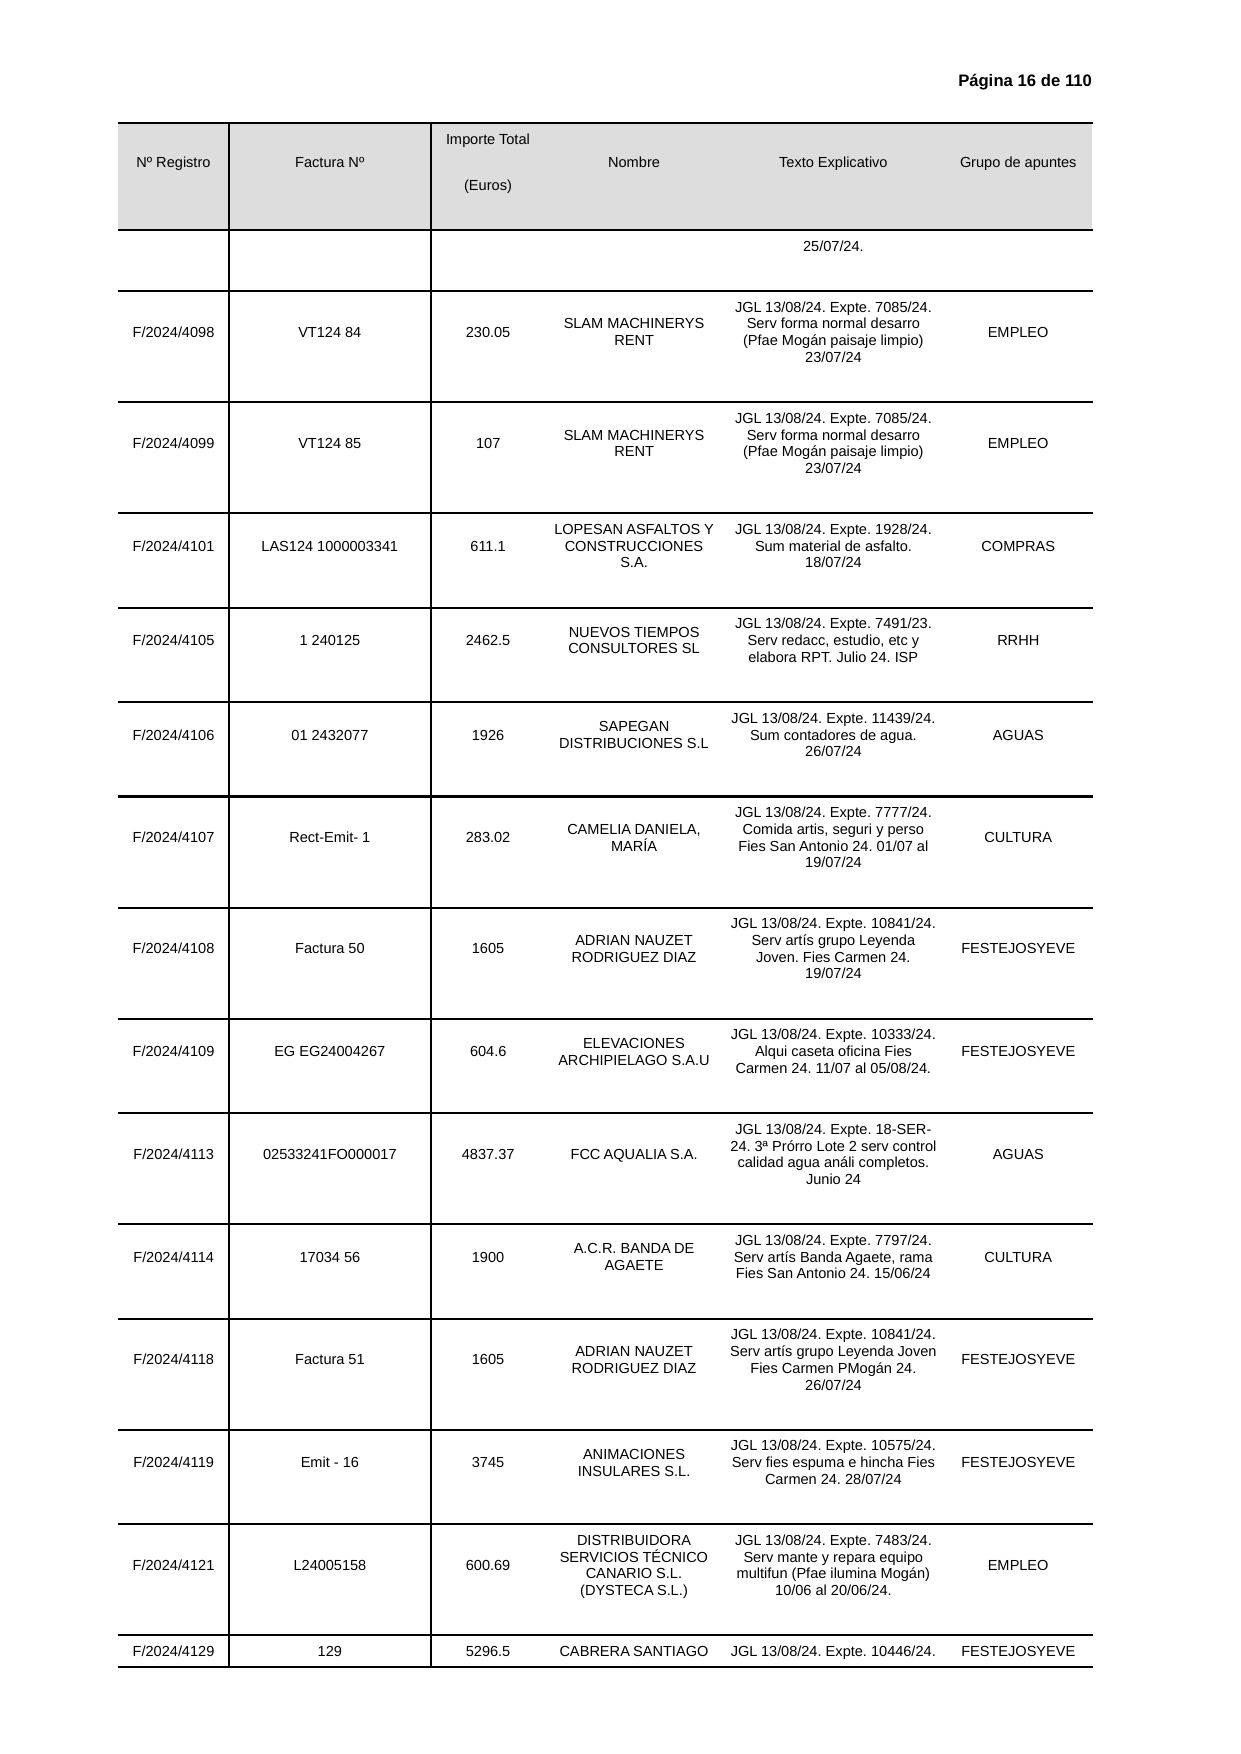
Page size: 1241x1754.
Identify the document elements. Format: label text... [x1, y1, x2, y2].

table_cell JGL 13/08/24. Expte. 1928/24. Sum material de asfalto. 18/07/24 [723, 514, 944, 607]
table_cell F/2024/4114 [118, 1225, 228, 1318]
table_cell SAPEGAN DISTRIBUCIONES S.L [545, 703, 723, 795]
table_cell Rect-Emit- 1 [230, 798, 430, 907]
table_header Nº Registro [118, 124, 228, 229]
table_cell 611,1 [432, 514, 545, 607]
table_cell JGL 13/08/24. Expte. 7085/24. Serv forma normal desarro (Pfae Mogán paisaje limpio) 23/07/24 [723, 292, 944, 401]
table_cell L24005158 [230, 1525, 430, 1634]
table_cell CULTURA [944, 1225, 1092, 1318]
table_cell VT124 84 [230, 292, 430, 401]
table_cell F/2024/4129 [118, 1636, 228, 1666]
table_cell SLAM MACHINERYS RENT [545, 403, 723, 512]
table_cell FESTEJOSYEVE [944, 1636, 1092, 1666]
table_cell CABRERA SANTIAGO [545, 1636, 723, 1666]
table_cell JGL 13/08/24. Expte. 7483/24. Serv mante y repara equipo multifun (Pfae ilumina Mogán) 10/06 al 20/06/24. [723, 1525, 944, 1634]
table_cell ADRIAN NAUZET RODRIGUEZ DIAZ [545, 1320, 723, 1429]
table_cell 2462,5 [432, 609, 545, 701]
table_cell [545, 231, 723, 290]
table_cell JGL 13/08/24. Expte. 10841/24. Serv artís grupo Leyenda Joven Fies Carmen PMogán 24. 26/07/24 [723, 1320, 944, 1429]
table_cell F/2024/4119 [118, 1431, 228, 1523]
table_cell F/2024/4101 [118, 514, 228, 607]
table_cell ANIMACIONES INSULARES S.L. [545, 1431, 723, 1523]
table_cell JGL 13/08/24. Expte. 10575/24. Serv fies espuma e hincha Fies Carmen 24. 28/07/24 [723, 1431, 944, 1523]
table_header Grupo de apuntes [944, 124, 1092, 229]
table_cell 129 [230, 1636, 430, 1666]
table_cell 5296,5 [432, 1636, 545, 1666]
table_header Texto Explicativo [723, 124, 944, 229]
table_cell 1926 [432, 703, 545, 795]
table_cell Emit - 16 [230, 1431, 430, 1523]
table_cell 283,02 [432, 798, 545, 907]
table_cell 230,05 [432, 292, 545, 401]
table_cell Factura 50 [230, 909, 430, 1018]
table_cell [230, 231, 430, 290]
table_cell 1605 [432, 909, 545, 1018]
table_cell AGUAS [944, 1114, 1092, 1223]
table_cell 600,69 [432, 1525, 545, 1634]
table_cell JGL 13/08/24. Expte. 7085/24. Serv forma normal desarro (Pfae Mogán paisaje limpio) 23/07/24 [723, 403, 944, 512]
table_cell SLAM MACHINERYS RENT [545, 292, 723, 401]
table_cell 107 [432, 403, 545, 512]
table_cell FESTEJOSYEVE [944, 1320, 1092, 1429]
table_cell JGL 13/08/24. Expte. 10841/24. Serv artís grupo Leyenda Joven. Fies Carmen 24. 19/07/24 [723, 909, 944, 1018]
table_cell NUEVOS TIEMPOS CONSULTORES SL [545, 609, 723, 701]
table_cell 02533241FO000017 [230, 1114, 430, 1223]
table_cell F/2024/4113 [118, 1114, 228, 1223]
table_cell 4837,37 [432, 1114, 545, 1223]
table_cell F/2024/4118 [118, 1320, 228, 1429]
table_cell JGL 13/08/24. Expte. 10333/24. Alqui caseta oficina Fies Carmen 24. 11/07 al 05/08/24. [723, 1020, 944, 1112]
table_cell LOPESAN ASFALTOS Y CONSTRUCCIONES S.A. [545, 514, 723, 607]
table_cell 01 2432077 [230, 703, 430, 795]
table_cell F/2024/4099 [118, 403, 228, 512]
table_cell 604,6 [432, 1020, 545, 1112]
table_cell ADRIAN NAUZET RODRIGUEZ DIAZ [545, 909, 723, 1018]
table_cell Factura 51 [230, 1320, 430, 1429]
table_cell FCC AQUALIA S.A. [545, 1114, 723, 1223]
table_cell 17034 56 [230, 1225, 430, 1318]
table_cell F/2024/4098 [118, 292, 228, 401]
table_cell EG EG24004267 [230, 1020, 430, 1112]
table_cell F/2024/4121 [118, 1525, 228, 1634]
table_cell 25/07/24. [723, 231, 944, 290]
table_cell CULTURA [944, 798, 1092, 907]
table_cell ELEVACIONES ARCHIPIELAGO S.A.U [545, 1020, 723, 1112]
table_cell EMPLEO [944, 403, 1092, 512]
table_cell JGL 13/08/24. Expte. 7797/24. Serv artís Banda Agaete, rama Fies San Antonio 24. 15/06/24 [723, 1225, 944, 1318]
table_header Nombre [545, 124, 723, 229]
table_cell JGL 13/08/24. Expte. 7777/24. Comida artis, seguri y perso Fies San Antonio 24. 01/07 al 19/07/24 [723, 798, 944, 907]
table_cell CAMELIA DANIELA, MARÍA [545, 798, 723, 907]
table_cell F/2024/4108 [118, 909, 228, 1018]
table_cell LAS124 1000003341 [230, 514, 430, 607]
table_cell 1605 [432, 1320, 545, 1429]
table_cell F/2024/4105 [118, 609, 228, 701]
table_cell FESTEJOSYEVE [944, 1020, 1092, 1112]
table_cell JGL 13/08/24. Expte. 18-SER-24. 3ª Prórro Lote 2 serv control calidad agua análi completos. Junio 24 [723, 1114, 944, 1223]
table_cell 1 240125 [230, 609, 430, 701]
table_cell DISTRIBUIDORA SERVICIOS TÉCNICO CANARIO S.L. (DYSTECA S.L.) [545, 1525, 723, 1634]
table_header Importe Total (Euros) [432, 124, 545, 229]
table_cell [118, 231, 228, 290]
table_cell F/2024/4107 [118, 798, 228, 907]
table_cell JGL 13/08/24. Expte. 7491/23. Serv redacc, estudio, etc y elabora RPT. Julio 24. ISP [723, 609, 944, 701]
table_cell EMPLEO [944, 1525, 1092, 1634]
table_header Factura Nº [230, 124, 430, 229]
table_cell RRHH [944, 609, 1092, 701]
table_cell 12974,29 [432, 231, 545, 290]
table_cell F/2024/4106 [118, 703, 228, 795]
table_cell COMPRAS [944, 514, 1092, 607]
table_cell A.C.R. BANDA DE AGAETE [545, 1225, 723, 1318]
table_cell F/2024/4109 [118, 1020, 228, 1112]
table_cell [944, 231, 1092, 290]
table_cell JGL 13/08/24. Expte. 11439/24. Sum contadores de agua. 26/07/24 [723, 703, 944, 795]
table_cell JGL 13/08/24. Expte. 10446/24. [723, 1636, 944, 1666]
table_cell FESTEJOSYEVE [944, 1431, 1092, 1523]
table_cell FESTEJOSYEVE [944, 909, 1092, 1018]
table_cell 1900 [432, 1225, 545, 1318]
table_cell VT124 85 [230, 403, 430, 512]
table_cell AGUAS [944, 703, 1092, 795]
table_cell EMPLEO [944, 292, 1092, 401]
table_cell 3745 [432, 1431, 545, 1523]
